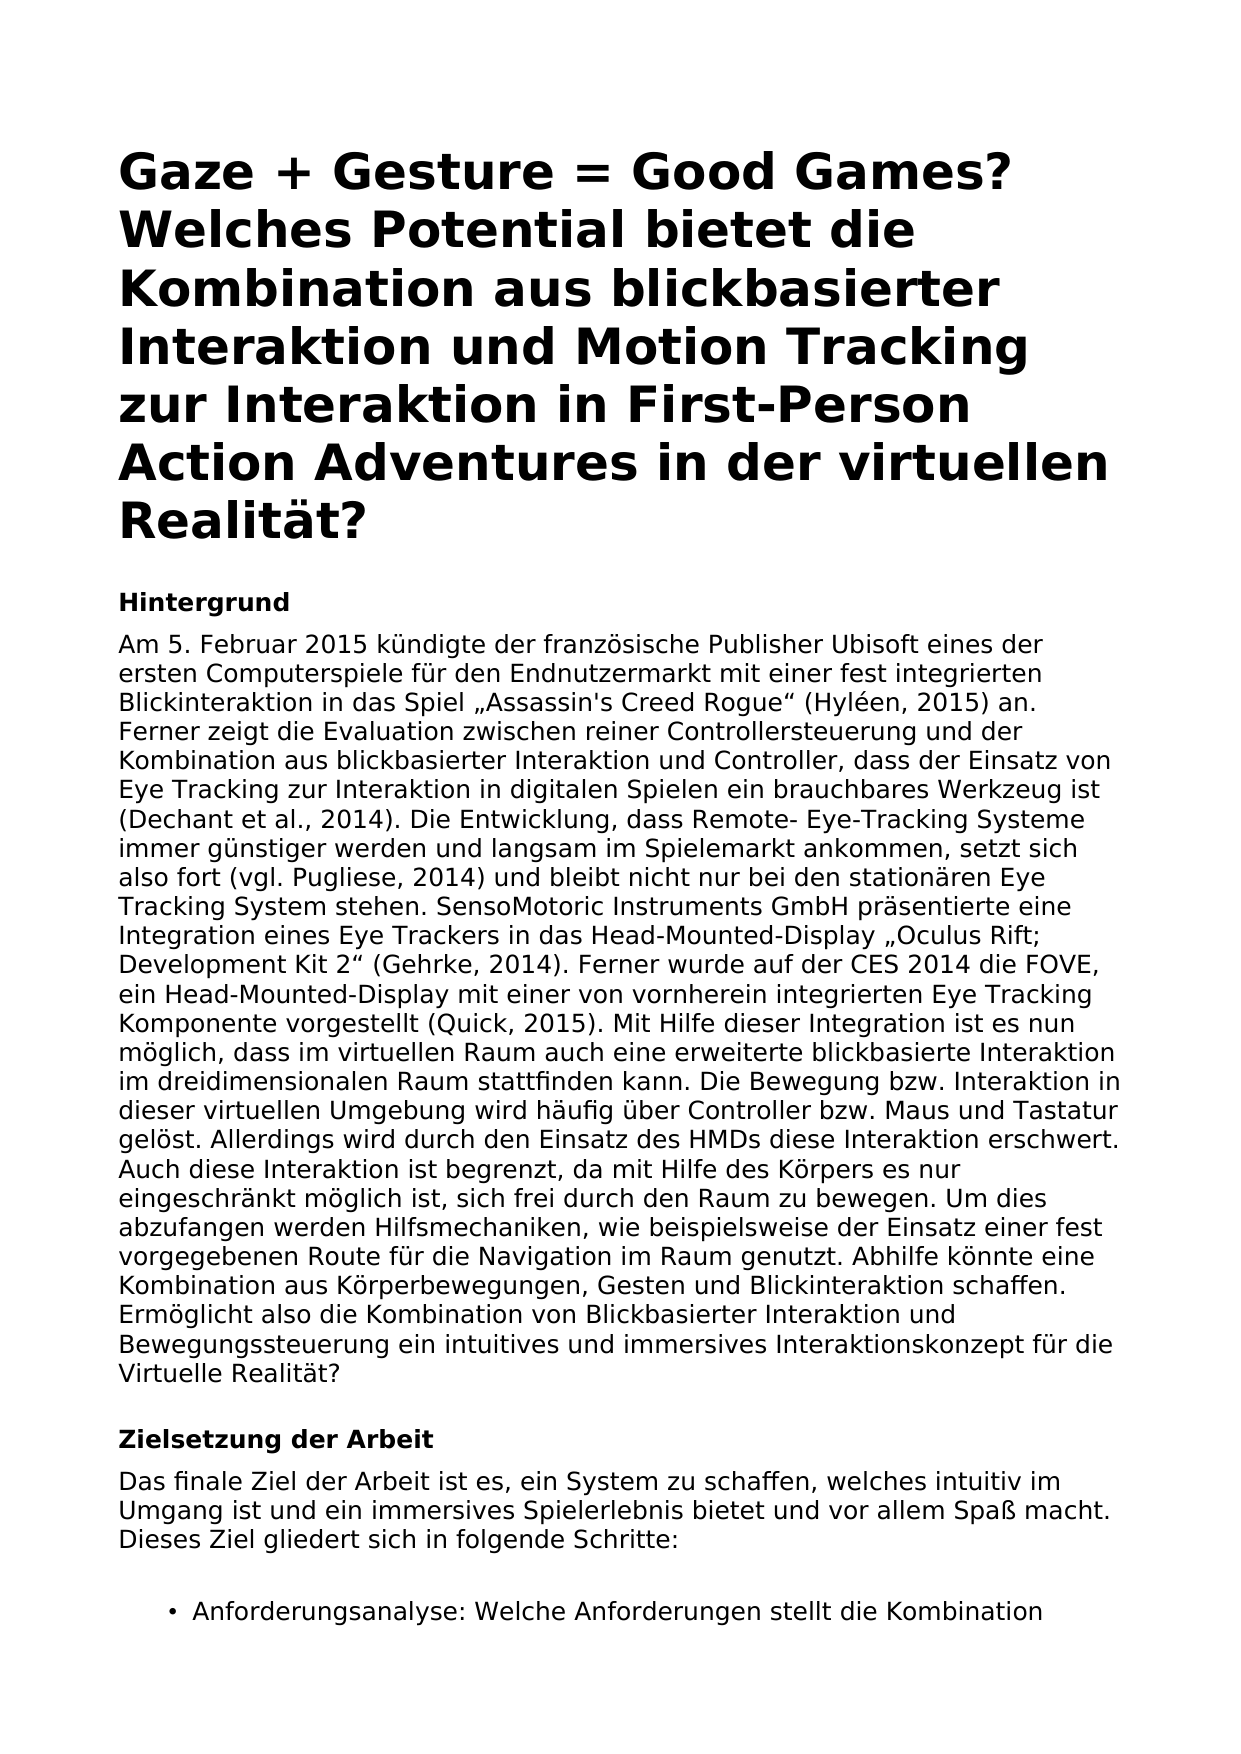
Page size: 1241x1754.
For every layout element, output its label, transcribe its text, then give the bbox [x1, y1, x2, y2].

text Am 5. Februar 2015 kündigte der französische Publisher Ubisoft eines der ersten Computerspiele für den Endnutzermarkt mit einer fest integrierten Blickinteraktion in das Spiel „Assassin's Creed Rogue“ (Hyléen, 2015) an. Ferner zeigt die Evaluation zwischen reiner Controllersteuerung und der Kombination aus blickbasierter Interaktion und Controller, dass der Einsatz von Eye Tracking zur Interaktion in digitalen Spielen ein brauchbares Werkzeug ist (Dechant et al., 2014). Die Entwicklung, dass Remote- Eye-Tracking Systeme immer günstiger werden und langsam im Spielemarkt ankommen, setzt sich also fort (vgl. Pugliese, 2014) und bleibt nicht nur bei den stationären Eye Tracking System stehen. SensoMotoric Instruments GmbH präsentierte eine Integration eines Eye Trackers in das Head-Mounted-Display „Oculus Rift; Development Kit 2“ (Gehrke, 2014). Ferner wurde auf der CES 2014 die FOVE, ein Head-Mounted-Display mit einer von vornherein integrierten Eye Tracking Komponente vorgestellt (Quick, 2015). Mit Hilfe dieser Integration ist es nun möglich, dass im virtuellen Raum auch eine erweiterte blickbasierte Interaktion im dreidimensionalen Raum stattfinden kann. Die Bewegung bzw. Interaktion in dieser virtuellen Umgebung wird häufig über Controller bzw. Maus und Tastatur gelöst. Allerdings wird durch den Einsatz des HMDs diese Interaktion erschwert. Auch diese Interaktion ist begrenzt, da mit Hilfe des Körpers es nur eingeschränkt möglich ist, sich frei durch den Raum zu bewegen. Um dies abzufangen werden Hilfsmechaniken, wie beispielsweise der Einsatz einer fest vorgegebenen Route für die Navigation im Raum genutzt. Abhilfe könnte eine Kombination aus Körperbewegungen, Gesten und Blickinteraktion schaffen. Ermöglicht also die Kombination von Blickbasierter Interaktion und Bewegungssteuerung ein intuitives und immersives Interaktionskonzept für die Virtuelle Realität? [118, 630, 1122, 1388]
list Anforderungsanalyse: Welche Anforderungen stellt die Kombination [177, 1597, 1122, 1626]
subtitle Gaze + Gesture = Good Games? Welches Potential bietet die Kombination aus blickbasierter Interaktion und Motion Tracking zur Interaktion in First-Person Action Adventures in der virtuellen Realität? [118, 143, 1122, 551]
subtitle Zielsetzung der Arbeit [118, 1426, 1122, 1455]
text Das finale Ziel der Arbeit ist es, ein System zu schaffen, welches intuitiv im Umgang ist und ein immersives Spielerlebnis bietet und vor allem Spaß macht. Dieses Ziel gliedert sich in folgende Schritte: [118, 1467, 1122, 1555]
subtitle Hintergrund [118, 588, 1122, 617]
